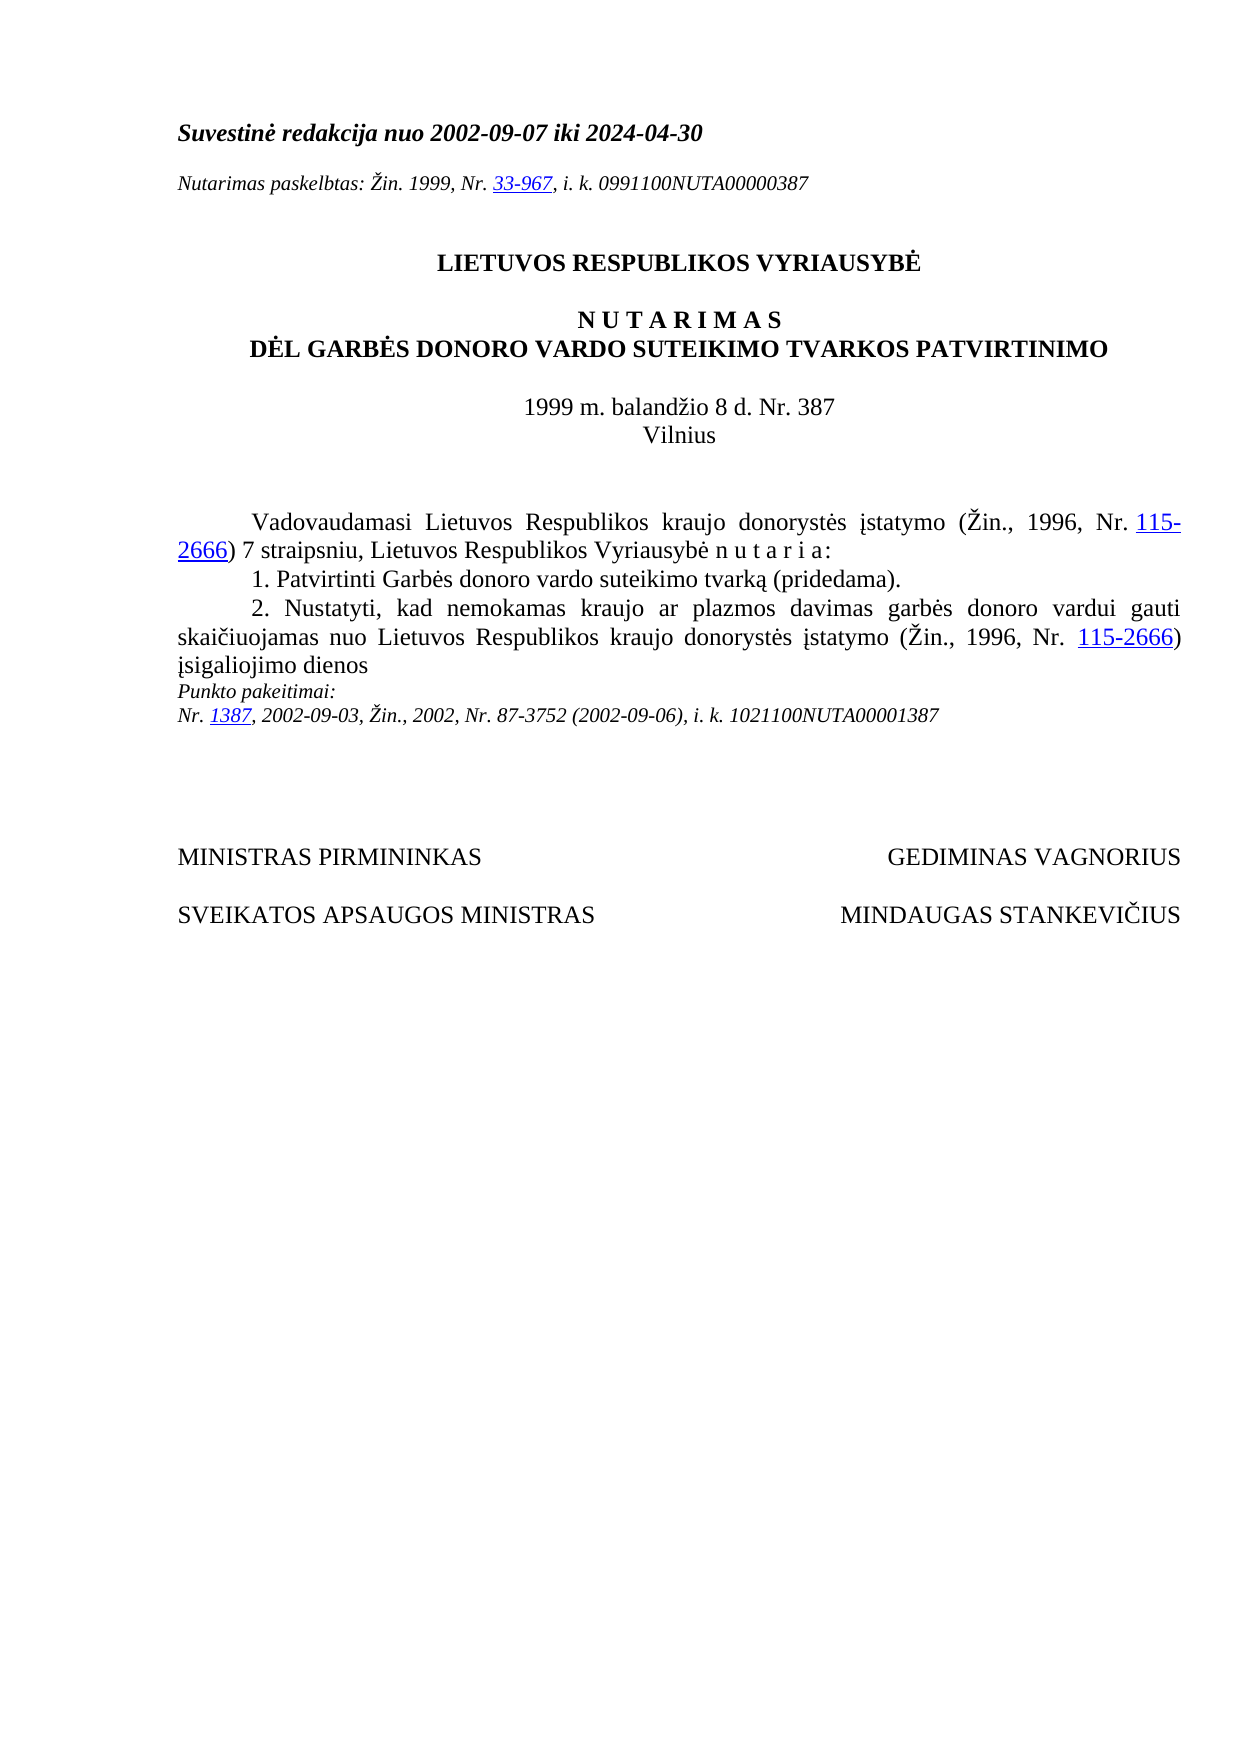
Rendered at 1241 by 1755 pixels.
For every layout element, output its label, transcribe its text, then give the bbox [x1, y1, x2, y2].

text Nr. 1387, 2002-09-03, Žin., 2002, Nr. 87-3752 (2002-09-06), i. k. 1021100NUTA00001387 [177, 703, 1181, 727]
text Ministras Pirmininkas Gediminas Vagnorius [177, 842, 1181, 871]
text Suvestinė redakcija nuo 2002-09-07 iki 2024-04-30 [177, 118, 1181, 147]
text 2. Nustatyti, kad nemokamas kraujo ar plazmos davimas garbės donoro vardui gauti skaičiuojamas nuo Lietuvos Respublikos kraujo donorystės įstatymo (Žin., 1996, Nr. 115-2666) įsigaliojimo dienos [177, 593, 1181, 679]
text Nutarimas paskelbtas: Žin. 1999, Nr. 33-967, i. k. 0991100NUTA00000387 [177, 171, 1181, 195]
text Vilnius [177, 420, 1181, 449]
text Sveikatos apsaugos ministras Mindaugas Stankevičius [177, 900, 1181, 928]
text DĖL GARBĖS DONORO VARDO SUTEIKIMO TVARKOS PATVIRTINIMO [177, 334, 1181, 363]
text N U T A R I M A S [177, 305, 1181, 334]
text Vadovaudamasi Lietuvos Respublikos kraujo donorystės įstatymo (Žin., 1996, Nr. 115-2666) 7 straipsniu, Lietuvos Respublikos Vyriausybė nutaria: [177, 507, 1181, 564]
text Punkto pakeitimai: [177, 679, 1181, 703]
text 1999 m. balandžio 8 d. Nr. 387 [177, 392, 1181, 420]
text LIETUVOS RESPUBLIKOS VYRIAUSYBĖ [177, 248, 1181, 277]
text 1. Patvirtinti Garbės donoro vardo suteikimo tvarką (pridedama). [177, 564, 1181, 593]
